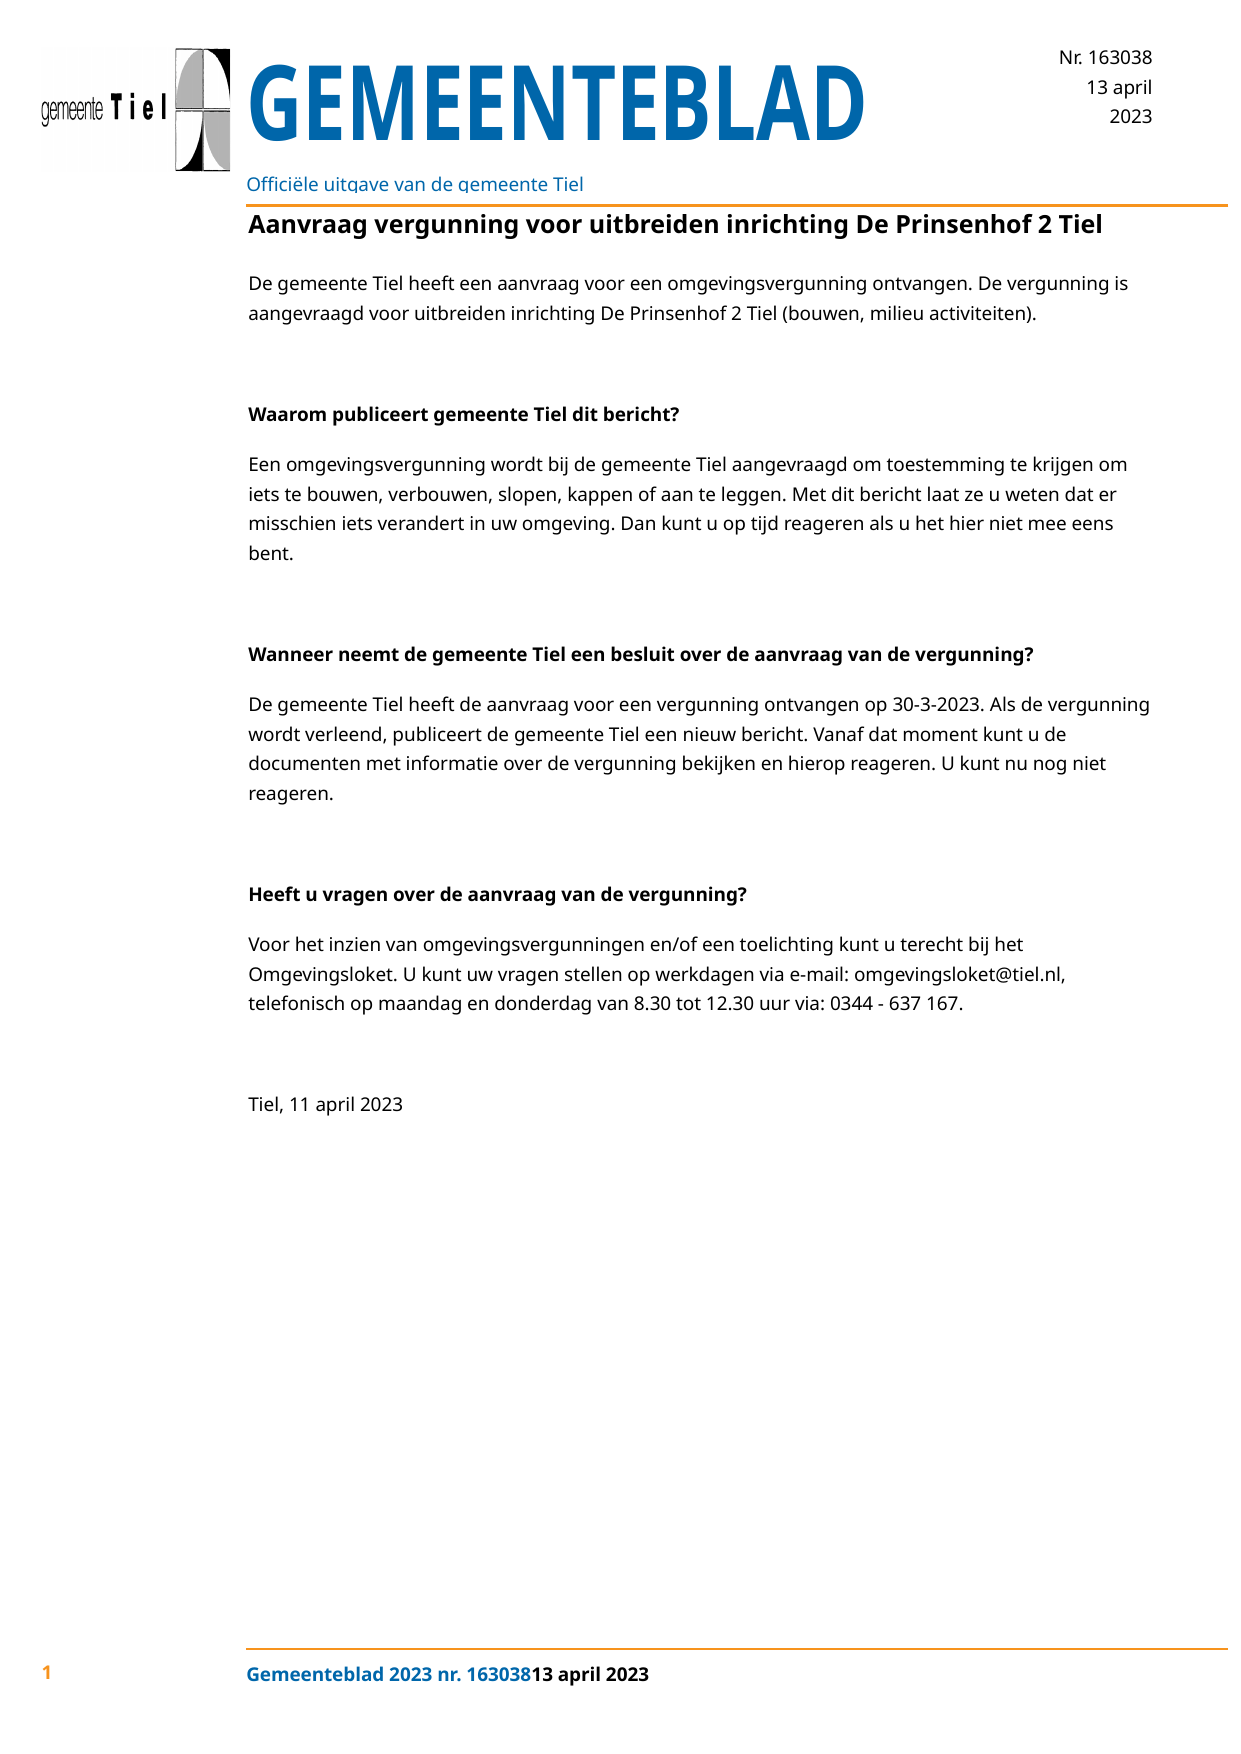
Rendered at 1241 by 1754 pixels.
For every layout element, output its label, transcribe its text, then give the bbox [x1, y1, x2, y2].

text Waarom publiceert gemeente Tiel dit bericht? [248, 401, 1152, 426]
text Wanneer neemt de gemeente Tiel een besluit over de aanvraag van de vergunning? [248, 641, 1152, 666]
text Voor het inzien van omgevingsvergunningen en/of een toelichting kunt u terecht bij het Omgevingsloket. U kunt uw vragen stellen op werkdagen via e-mail: omgevingsloket@tiel.nl, telefonisch op maandag en donderdag van 8.30 tot 12.30 uur via: 0344 - 637 167. [248, 931, 1152, 1016]
text Aanvraag vergunning voor uitbreiden inrichting De Prinsenhof 2 Tiel [248, 207, 1152, 241]
text De gemeente Tiel heeft een aanvraag voor een omgevingsvergunning ontvangen. De vergunning is aangevraagd voor uitbreiden inrichting De Prinsenhof 2 Tiel (bouwen, milieu activiteiten). [248, 270, 1152, 326]
text De gemeente Tiel heeft de aanvraag voor een vergunning ontvangen op 30-3-2023. Als de vergunning wordt verleend, publiceert de gemeente Tiel een nieuw bericht. Vanaf dat moment kunt u de documenten met informatie over de vergunning bekijken en hierop reageren. U kunt nu nog niet reageren. [248, 691, 1152, 806]
text Een omgevingsvergunning wordt bij de gemeente Tiel aangevraagd om toestemming te krijgen om iets te bouwen, verbouwen, slopen, kappen of aan te leggen. Met dit bericht laat ze u weten dat er misschien iets verandert in uw omgeving. Dan kunt u op tijd reageren als u het hier niet mee eens bent. [248, 451, 1152, 566]
text Tiel, 11 april 2023 [248, 1091, 1152, 1117]
picture [41, 47, 231, 172]
text Heeft u vragen over de aanvraag van de vergunning? [248, 881, 1152, 906]
